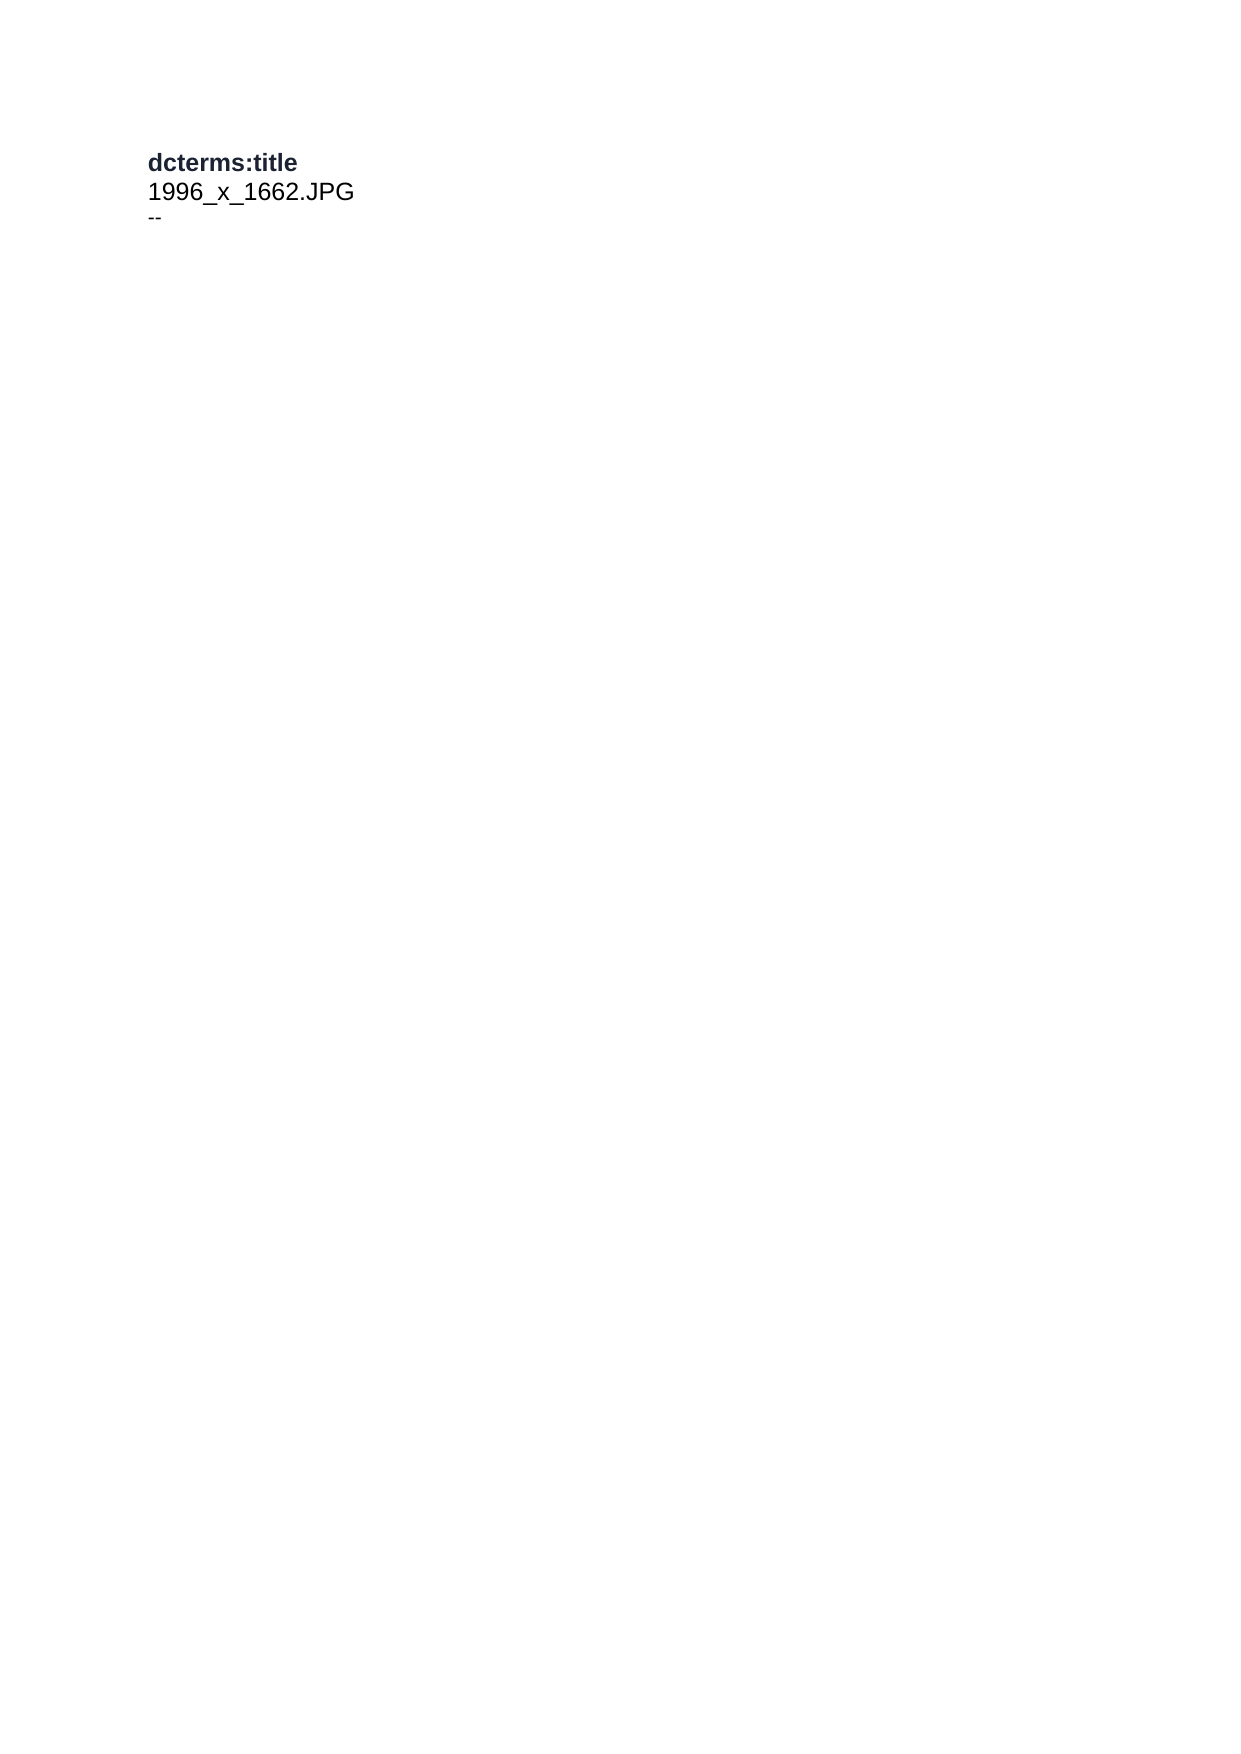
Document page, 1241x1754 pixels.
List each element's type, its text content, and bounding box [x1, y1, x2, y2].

text dcterms:title [148, 148, 1092, 176]
text 1996_x_1662.JPG [148, 176, 1092, 205]
text -- [148, 205, 1092, 229]
